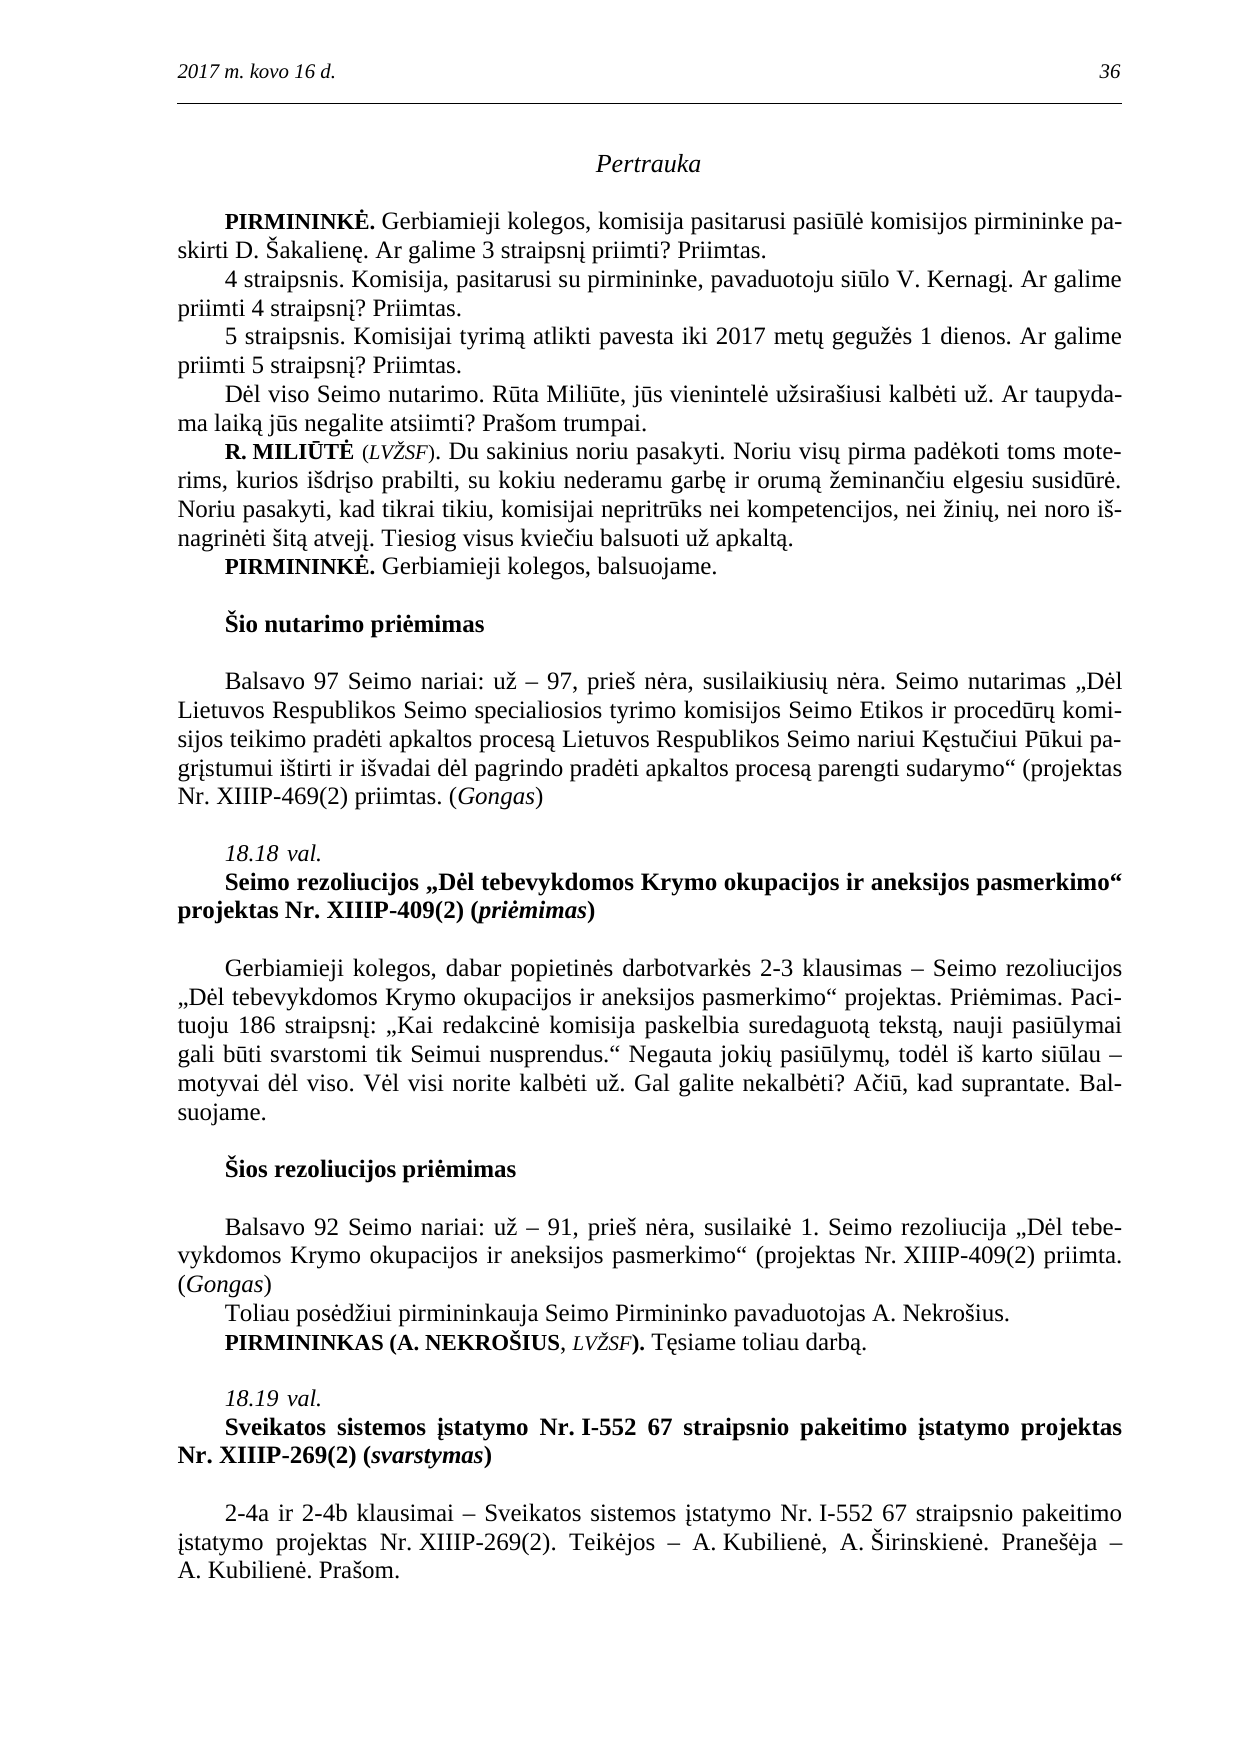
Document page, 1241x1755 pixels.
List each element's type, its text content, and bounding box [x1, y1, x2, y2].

text 4 straips­nis. Ko­mi­si­ja, pa­si­ta­ru­si su pir­mi­nin­ke, pa­va­duo­to­ju siū­lo V. Ker­na­gį. Ar ga­li­me pri­im­ti 4 straips­nį? Pri­im­tas. [177, 264, 1122, 321]
text Bal­sa­vo 92 Sei­mo na­riai: už – 91, prieš nė­ra, su­si­lai­kė 1. Sei­mo re­zo­liu­ci­ja „Dėl te­be­vykdo­mos Kry­mo oku­pa­ci­jos ir anek­si­jos pa­smer­ki­mo“ (pro­jek­tas Nr. XIIIP-409(2) pri­im­ta. (Gon­gas) [177, 1212, 1122, 1298]
text To­liau po­sė­džiui pir­mi­nin­kau­ja Sei­mo Pir­mi­nin­ko pa­va­duo­to­jas A. Ne­kro­šius. [177, 1298, 1122, 1327]
text 5 straips­nis. Ko­mi­si­jai ty­ri­mą at­lik­ti pa­ves­ta iki 2017 me­tų ge­gu­žės 1 die­nos. Ar ga­li­me pri­im­ti 5 straips­nį? Pri­im­tas. [177, 321, 1122, 379]
text Per­trau­ka [177, 148, 1122, 178]
text 18.18 val. [224, 839, 1122, 867]
text Šio nu­ta­ri­mo pri­ėmi­mas [177, 609, 1122, 638]
text Dėl vi­so Sei­mo nu­ta­ri­mo. Rū­ta Mi­liū­te, jūs vie­nin­te­lė už­si­ra­šiu­si kal­bė­ti už. Ar tau­py­da­ma lai­ką jūs ne­ga­li­te at­si­im­ti? Pra­šom trum­pai. [177, 379, 1122, 436]
text 2-4a ir 2-4b klau­si­mai – Svei­ka­tos sis­te­mos įsta­ty­mo Nr. I-552 67 straips­nio pa­kei­ti­mo įsta­ty­mo pro­jek­tas Nr. XIIIP-269(2). Tei­kė­jos – A. Ku­bi­lie­nė, A. Ši­rins­kie­nė. Pra­ne­šė­ja – A. Ku­bi­lie­nė. Pra­šom. [177, 1498, 1122, 1584]
text R. MILIŪTĖ (LVŽSF). Du sa­ki­nius no­riu pa­sa­ky­ti. No­riu vi­sų pir­ma pa­dė­ko­ti toms mo­te­rims, ku­rios iš­drį­so pra­bil­ti, su ko­kiu ne­de­ra­mu gar­bę ir oru­mą že­mi­nan­čiu el­ge­siu su­si­dū­rė. No­riu pa­sa­ky­ti, kad tik­rai ti­kiu, ko­mi­si­jai ne­pri­trūks nei kom­pe­ten­ci­jos, nei ži­nių, nei no­ro iš­nag­ri­nė­ti ši­tą at­ve­jį. Tie­siog vi­sus kvie­čiu bal­suo­ti už ap­kal­tą. [177, 436, 1122, 551]
text Sei­mo re­zo­liu­ci­jos „Dėl te­be­vyk­do­mos Kry­mo oku­pa­ci­jos ir anek­si­jos pa­smer­ki­mo“ pro­jek­tas Nr. XIIIP-409(2) (pri­ėmi­mas) [177, 867, 1122, 924]
text Bal­sa­vo 97 Sei­mo na­riai: už – 97, prieš nė­ra, su­si­lai­kiu­sių nė­ra. Sei­mo nu­ta­ri­mas „Dėl Lie­tu­vos Res­pub­li­kos Sei­mo spe­cia­lio­sios ty­ri­mo ko­mi­si­jos Sei­mo Eti­kos ir pro­ce­dū­rų ko­mi­si­jos tei­ki­mo pra­dė­ti ap­kal­tos pro­ce­są Lie­tu­vos Res­pub­li­kos Sei­mo na­riui Kęs­tu­čiui Pū­kui pa­grįs­tu­mui iš­tir­ti ir iš­va­dai dėl pa­grin­do pra­dė­ti ap­kal­tos pro­ce­są pa­reng­ti su­da­ry­mo“ (pro­jek­tas Nr. XIIIP-469(2) pri­im­tas. (Gon­gas) [177, 666, 1122, 810]
text Ger­bia­mie­ji ko­le­gos, da­bar po­pie­ti­nės dar­bo­tvarkės 2-3 klau­si­mas – Sei­mo re­zo­liu­ci­jos „Dėl te­be­vyk­do­mos Kry­mo oku­pa­ci­jos ir anek­si­jos pa­smer­ki­mo“ pro­jek­tas. Pri­ėmi­mas. Pa­ci­tuo­ju 186 straips­nį: „Kai re­dak­ci­nė ko­mi­si­ja pa­skel­bia su­re­da­guo­tą teks­tą, nau­ji pa­siū­ly­mai ga­li bū­ti svars­to­mi tik Sei­mui nu­spren­dus.“ Ne­gau­ta jo­kių pa­siū­ly­mų, to­dėl iš kar­to siū­lau – mo­ty­vai dėl vi­so. Vėl vi­si no­ri­te kal­bė­ti už. Gal ga­li­te ne­kal­bė­ti? Ačiū, kad su­pran­ta­te. Bal­suo­ja­me. [177, 953, 1122, 1125]
text 18.19 val. [224, 1384, 1122, 1412]
text PIRMININKĖ. Ger­bia­mie­ji ko­le­gos, bal­suo­ja­me. [177, 551, 1122, 580]
text PIRMININKAS (A. NEKROŠIUS, LVŽSF). Tę­sia­me to­liau dar­bą. [177, 1327, 1122, 1355]
text Šios re­zo­liu­ci­jos pri­ėmi­mas [177, 1154, 1122, 1183]
text PIRMININKĖ. Ger­bia­mie­ji ko­le­gos, ko­mi­si­ja pa­si­ta­ru­si pa­siū­lė ko­mi­si­jos pir­mi­nin­ke pa­skir­ti D. Ša­ka­lie­nę. Ar ga­li­me 3 straips­nį pri­im­ti? Pri­im­tas. [177, 206, 1122, 264]
text Svei­ka­tos sis­te­mos įsta­ty­mo Nr. I-552 67 straips­nio pa­kei­ti­mo įsta­ty­mo pro­jek­tas Nr. XIIIP-269(2) (svars­ty­mas) [177, 1412, 1122, 1469]
